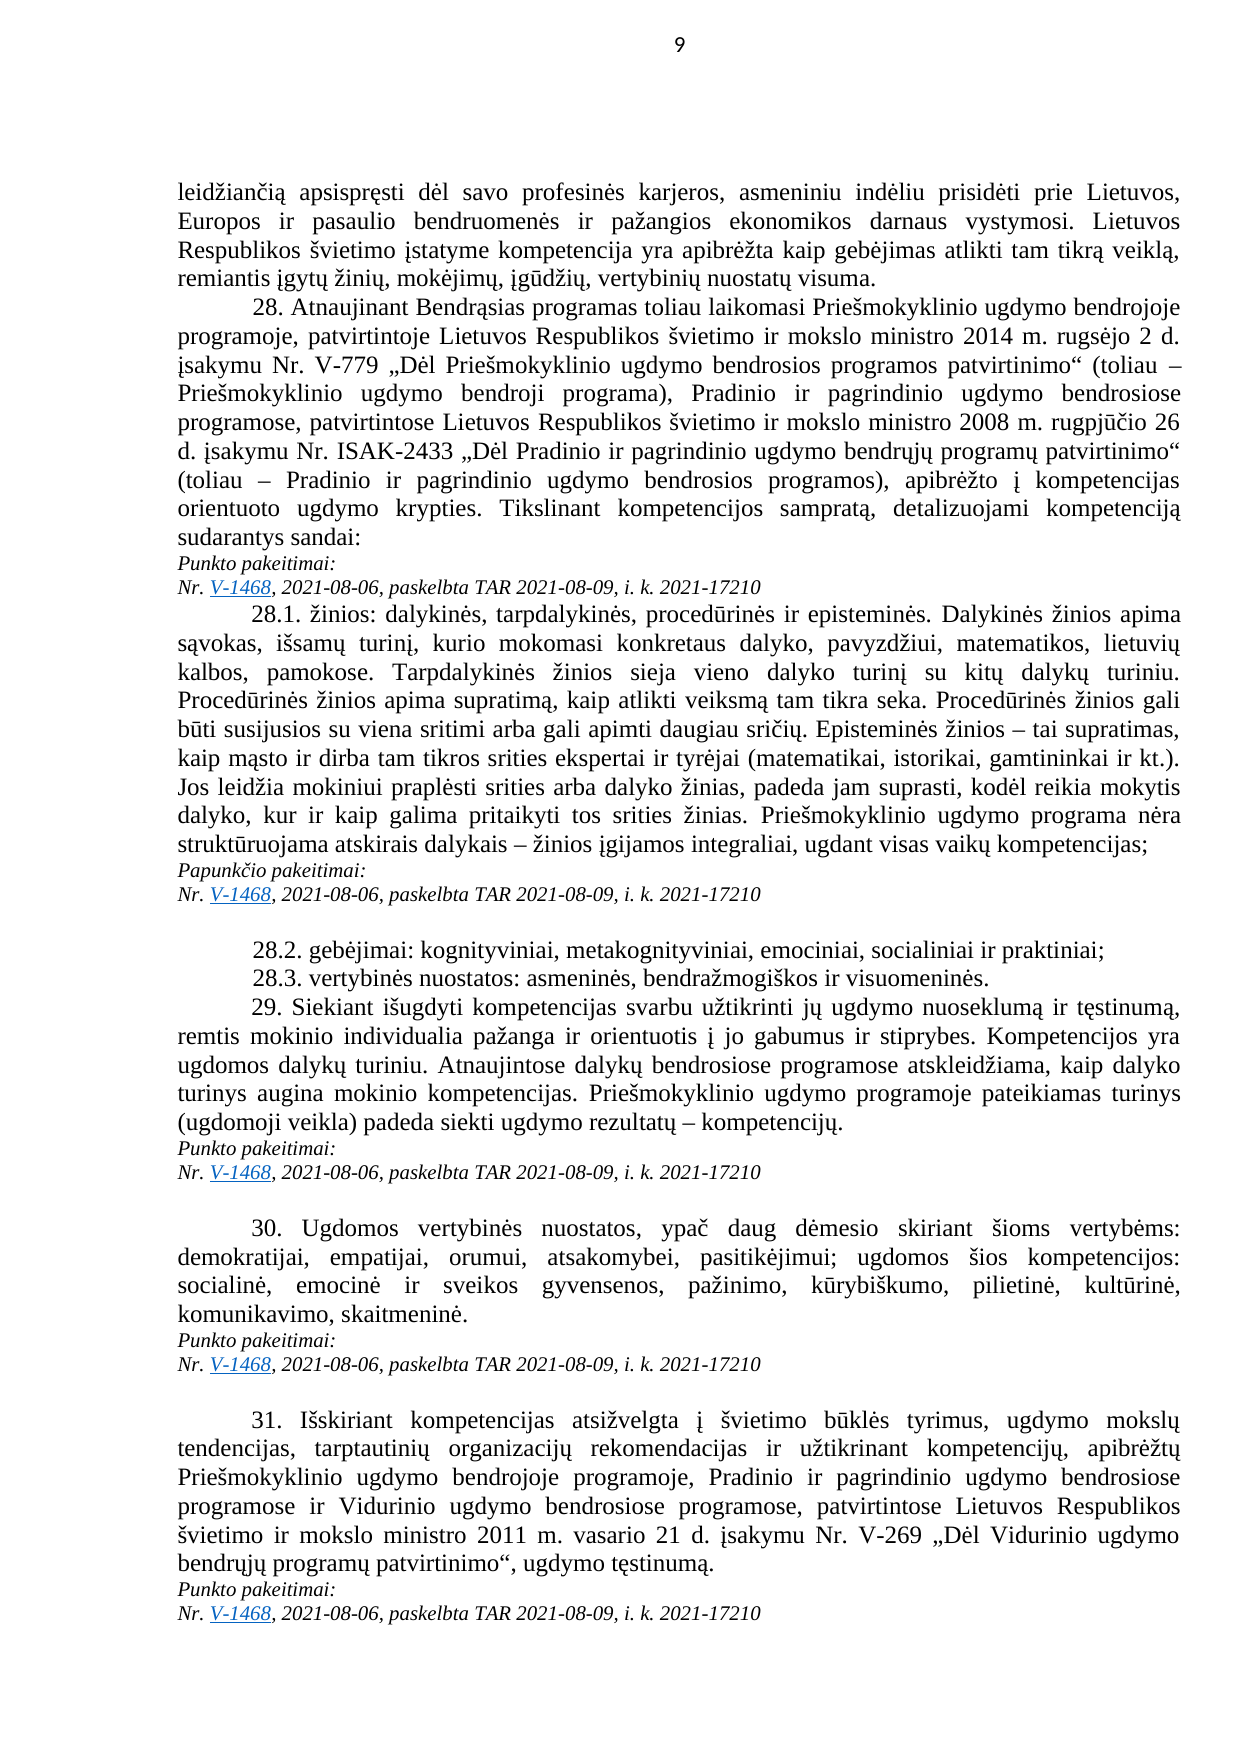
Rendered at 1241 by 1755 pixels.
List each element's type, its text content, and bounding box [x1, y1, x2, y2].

text Punkto pakeitimai: [177, 1577, 1181, 1601]
text 31. Išskiriant kompetencijas atsižvelgta į švietimo būklės tyrimus, ugdymo mokslų tendencijas, tarptautinių organizacijų rekomendacijas ir užtikrinant kompetencijų, apibrėžtų Priešmokyklinio ugdymo bendrojoje programoje, Pradinio ir pagrindinio ugdymo bendrosiose programose ir Vidurinio ugdymo bendrosiose programose, patvirtintose Lietuvos Respublikos švietimo ir mokslo ministro 2011 m. vasario 21 d. įsakymu Nr. V-269 „Dėl Vidurinio ugdymo bendrųjų programų patvirtinimo“, ugdymo tęstinumą. [177, 1405, 1181, 1577]
text Nr. V-1468, 2021-08-06, paskelbta TAR 2021-08-09, i. k. 2021-17210 [177, 575, 1181, 599]
text Punkto pakeitimai: [177, 1136, 1181, 1160]
text 28. Atnaujinant Bendrąsias programas toliau laikomasi Priešmokyklinio ugdymo bendrojoje programoje, patvirtintoje Lietuvos Respublikos švietimo ir mokslo ministro 2014 m. rugsėjo 2 d. įsakymu Nr. V-779 „Dėl Priešmokyklinio ugdymo bendrosios programos patvirtinimo“ (toliau – Priešmokyklinio ugdymo bendroji programa), Pradinio ir pagrindinio ugdymo bendrosiose programose, patvirtintose Lietuvos Respublikos švietimo ir mokslo ministro 2008 m. rugpjūčio 26 d. įsakymu Nr. ISAK-2433 „Dėl Pradinio ir pagrindinio ugdymo bendrųjų programų patvirtinimo“ (toliau – Pradinio ir pagrindinio ugdymo bendrosios programos), apibrėžto į kompetencijas orientuoto ugdymo krypties. Tikslinant kompetencijos sampratą, detalizuojami kompetenciją sudarantys sandai: [177, 292, 1181, 551]
text 28.1. žinios: dalykinės, tarpdalykinės, procedūrinės ir episteminės. Dalykinės žinios apima sąvokas, išsamų turinį, kurio mokomasi konkretaus dalyko, pavyzdžiui, matematikos, lietuvių kalbos, pamokose. Tarpdalykinės žinios sieja vieno dalyko turinį su kitų dalykų turiniu. Procedūrinės žinios apima supratimą, kaip atlikti veiksmą tam tikra seka. Procedūrinės žinios gali būti susijusios su viena sritimi arba gali apimti daugiau sričių. Episteminės žinios – tai supratimas, kaip mąsto ir dirba tam tikros srities ekspertai ir tyrėjai (matematikai, istorikai, gamtininkai ir kt.). Jos leidžia mokiniui praplėsti srities arba dalyko žinias, padeda jam suprasti, kodėl reikia mokytis dalyko, kur ir kaip galima pritaikyti tos srities žinias. Priešmokyklinio ugdymo programa nėra struktūruojama atskirais dalykais – žinios įgijamos integraliai, ugdant visas vaikų kompetencijas; [177, 599, 1181, 858]
text Nr. V-1468, 2021-08-06, paskelbta TAR 2021-08-09, i. k. 2021-17210 [177, 1352, 1181, 1376]
text Nr. V-1468, 2021-08-06, paskelbta TAR 2021-08-09, i. k. 2021-17210 [177, 1601, 1181, 1625]
text Punkto pakeitimai: [177, 551, 1181, 575]
text 28.3. vertybinės nuostatos: asmeninės, bendražmogiškos ir visuomeninės. [177, 963, 1181, 992]
text 28.2. gebėjimai: kognityviniai, metakognityviniai, emociniai, socialiniai ir praktiniai; [177, 935, 1181, 963]
text Papunkčio pakeitimai: [177, 858, 1181, 882]
text 29. Siekiant išugdyti kompetencijas svarbu užtikrinti jų ugdymo nuoseklumą ir tęstinumą, remtis mokinio individualia pažanga ir orientuotis į jo gabumus ir stiprybes. Kompetencijos yra ugdomos dalykų turiniu. Atnaujintose dalykų bendrosiose programose atskleidžiama, kaip dalyko turinys augina mokinio kompetencijas. Priešmokyklinio ugdymo programoje pateikiamas turinys (ugdomoji veikla) padeda siekti ugdymo rezultatų – kompetencijų. [177, 992, 1181, 1136]
text Nr. V-1468, 2021-08-06, paskelbta TAR 2021-08-09, i. k. 2021-17210 [177, 882, 1181, 906]
text Punkto pakeitimai: [177, 1328, 1181, 1352]
text leidžiančią apsispręsti dėl savo profesinės karjeros, asmeniniu indėliu prisidėti prie Lietuvos, Europos ir pasaulio bendruomenės ir pažangios ekonomikos darnaus vystymosi. Lietuvos Respublikos švietimo įstatyme kompetencija yra apibrėžta kaip gebėjimas atlikti tam tikrą veiklą, remiantis įgytų žinių, mokėjimų, įgūdžių, vertybinių nuostatų visuma. [177, 177, 1181, 292]
text 30. Ugdomos vertybinės nuostatos, ypač daug dėmesio skiriant šioms vertybėms: demokratijai, empatijai, orumui, atsakomybei, pasitikėjimui; ugdomos šios kompetencijos: socialinė, emocinė ir sveikos gyvensenos, pažinimo, kūrybiškumo, pilietinė, kultūrinė, komunikavimo, skaitmeninė. [177, 1213, 1181, 1328]
text Nr. V-1468, 2021-08-06, paskelbta TAR 2021-08-09, i. k. 2021-17210 [177, 1160, 1181, 1184]
